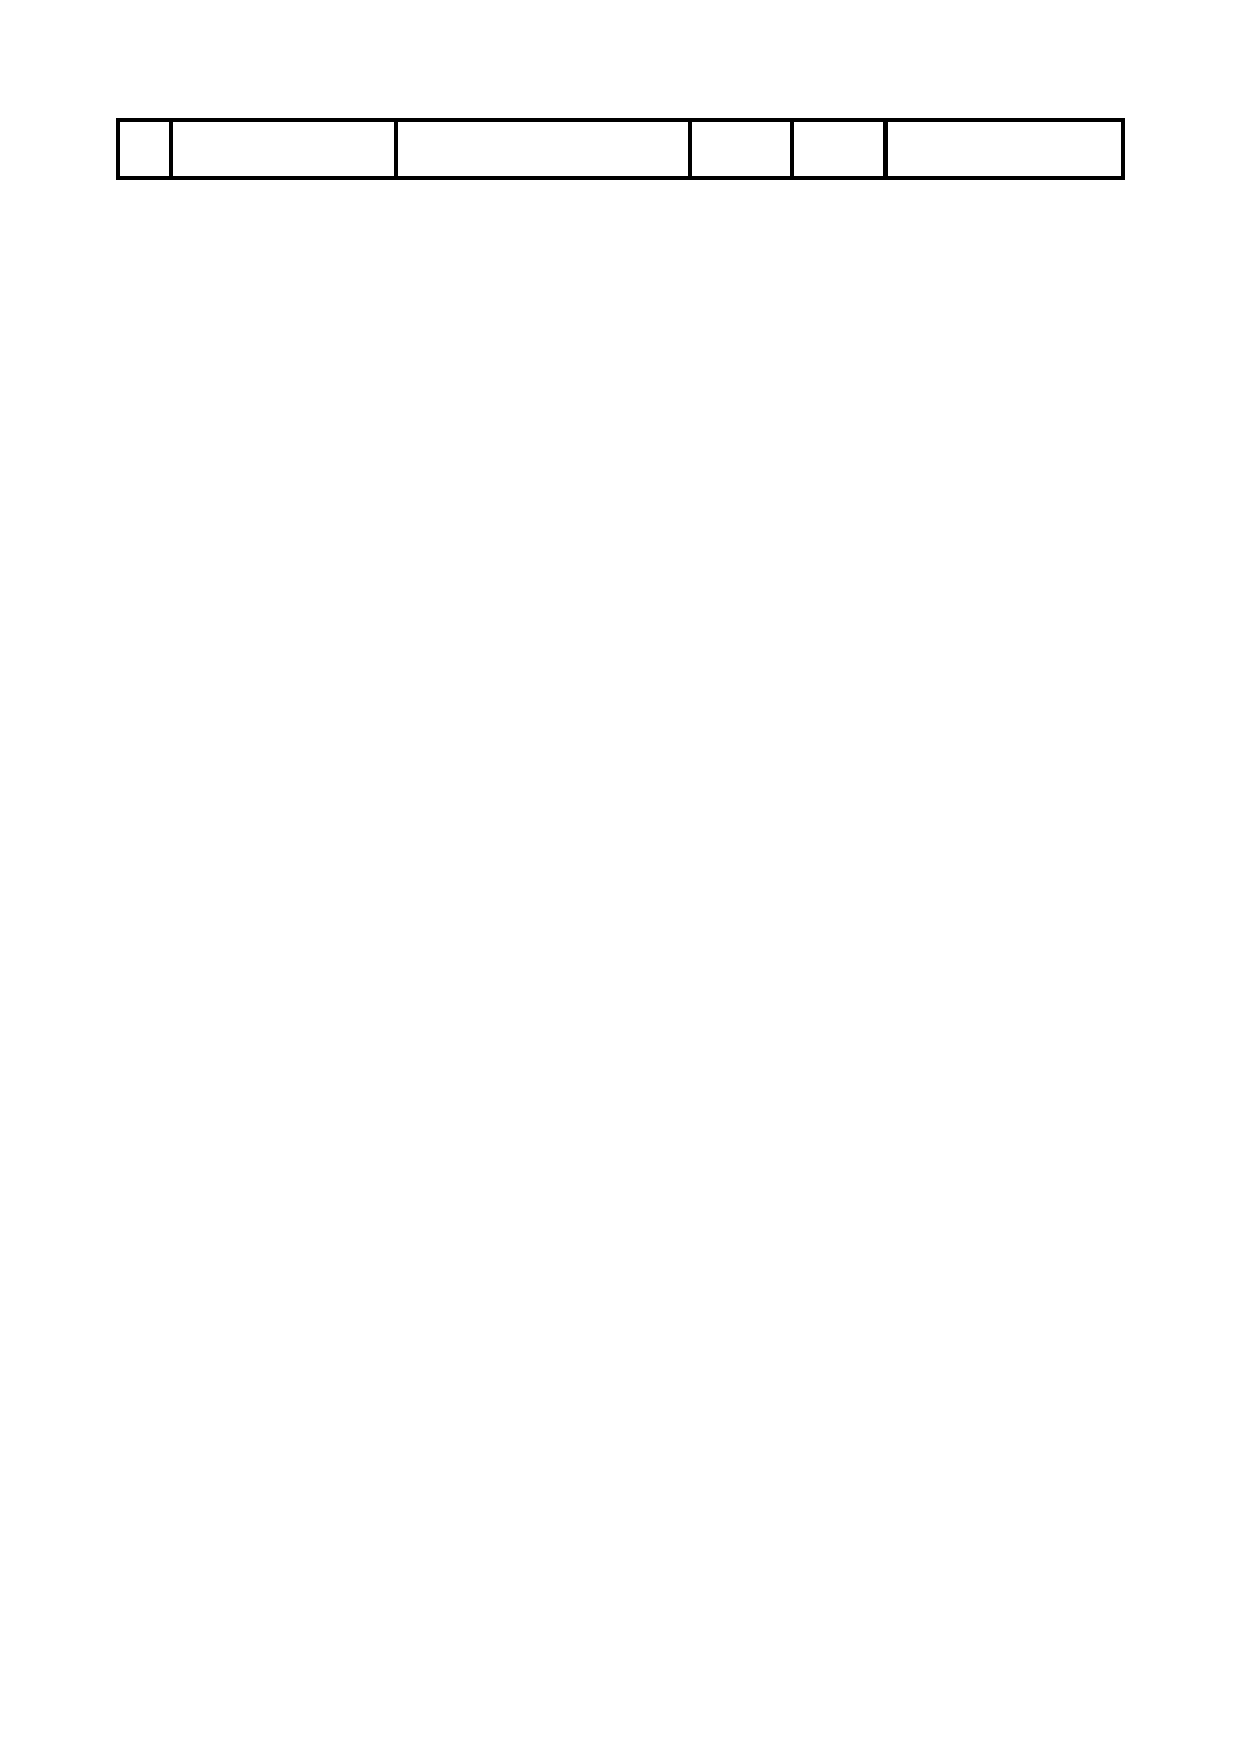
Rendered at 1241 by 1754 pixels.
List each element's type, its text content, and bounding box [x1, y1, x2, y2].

table_cell [888, 122, 1121, 176]
table_cell [692, 122, 790, 176]
table_cell 救護所開設状況 [120, 122, 169, 176]
table_cell [794, 122, 883, 176]
table_cell [398, 122, 688, 176]
table_cell [173, 122, 394, 176]
